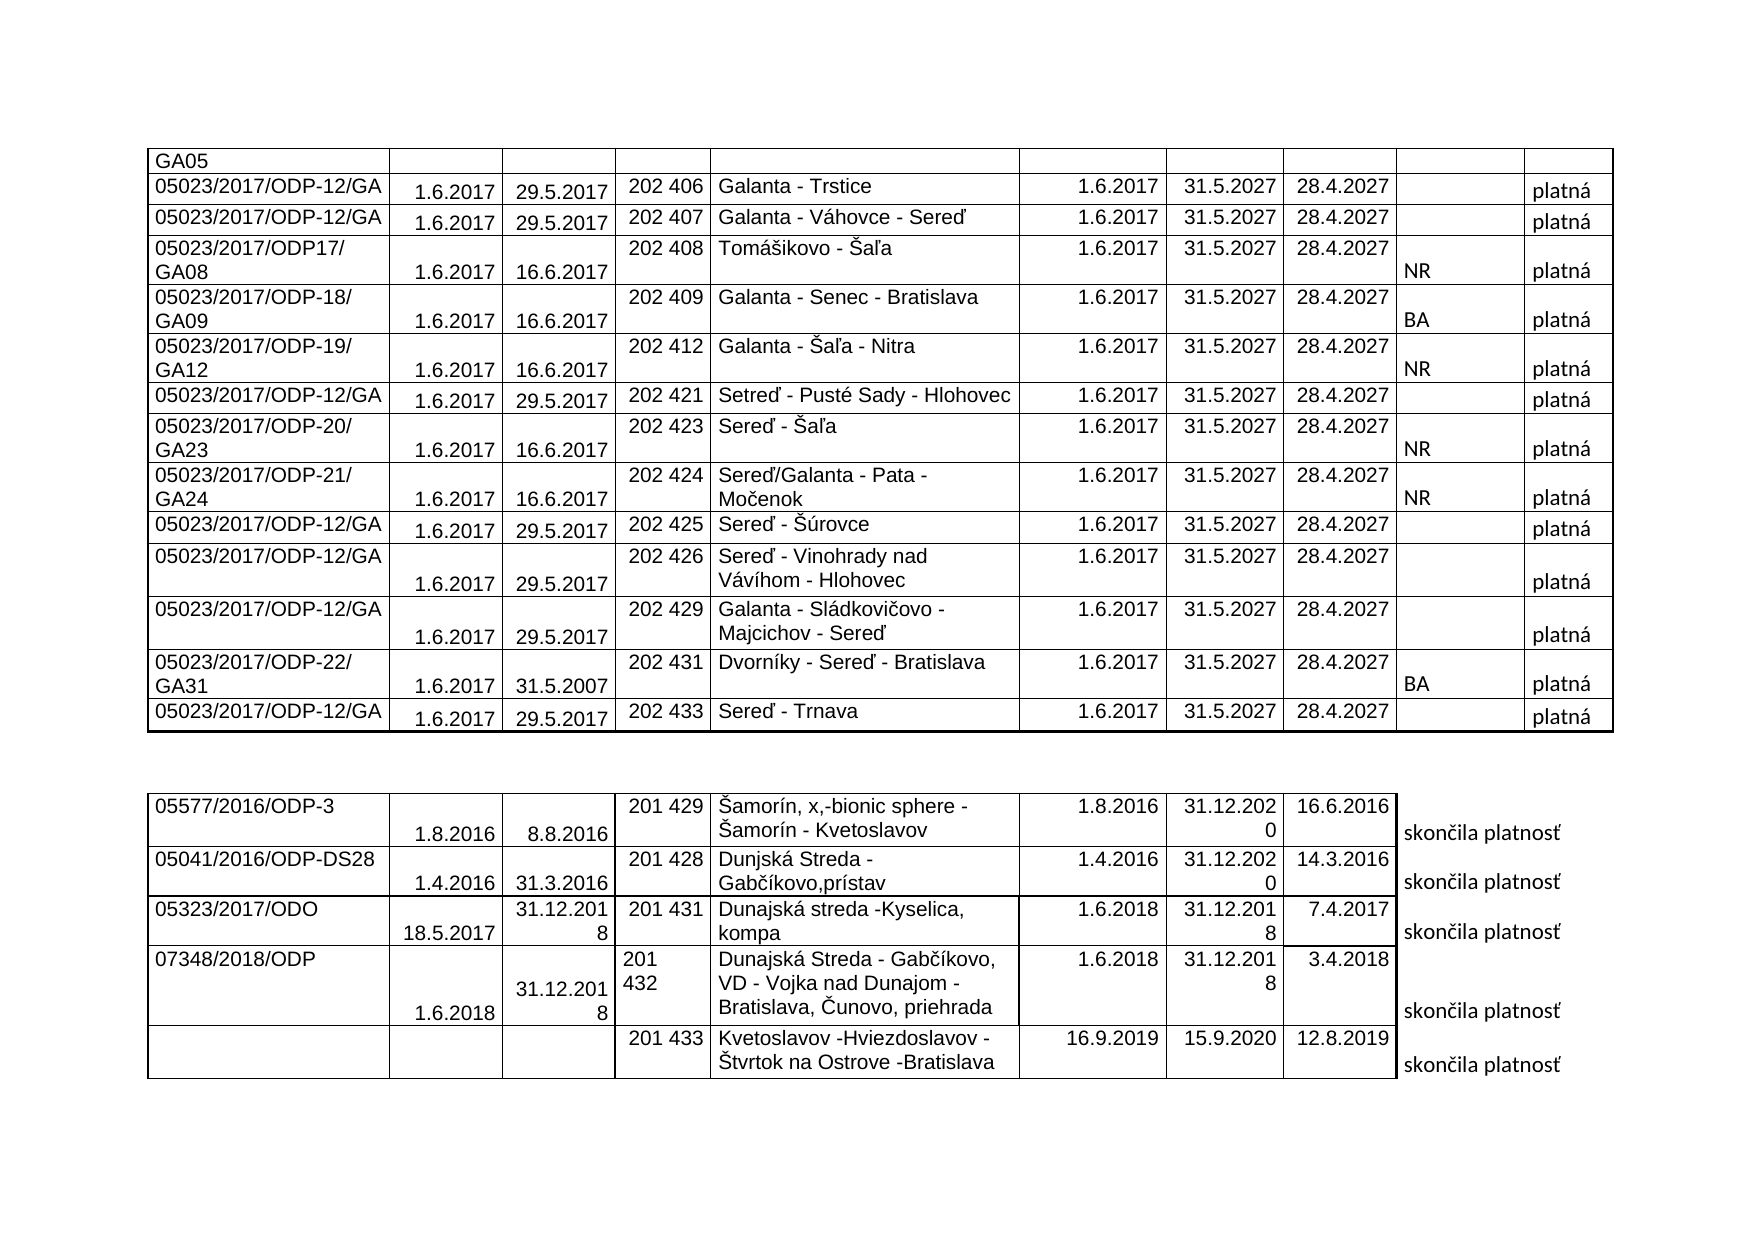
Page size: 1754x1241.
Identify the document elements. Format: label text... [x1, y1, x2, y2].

table_cell BA [1397, 285, 1524, 333]
table_cell 7.4.2017 [1284, 897, 1395, 945]
table_cell 202 429 [616, 597, 710, 649]
table_cell 201 428 [616, 847, 710, 895]
table_cell 202 407 [616, 205, 710, 235]
table_cell [711, 733, 1019, 762]
table_cell 05023/2017/ODP17/GA08 [149, 236, 389, 284]
table_cell 1.6.2018 [1020, 946, 1166, 1025]
table_cell [711, 762, 1019, 793]
table_cell 201 429 [616, 794, 710, 846]
table_cell 31.5.2027 [1167, 463, 1283, 511]
table_cell 31.12.2018 [503, 946, 614, 1025]
table_cell platná [1525, 334, 1612, 382]
table_cell BA [1397, 650, 1524, 698]
table_cell 28.4.2027 [1284, 699, 1396, 730]
table_cell 202 426 [616, 544, 710, 596]
table_cell 201 431 [616, 897, 710, 945]
table_cell 29.5.2017 [503, 174, 615, 204]
table_cell 202 431 [616, 650, 710, 698]
table_cell skončila platnosť [1398, 895, 1613, 945]
table_cell 1.6.2017 [1020, 699, 1166, 730]
table_cell 1.6.2017 [390, 699, 502, 730]
table_cell 1.6.2017 [1020, 383, 1166, 413]
table_cell NR [1397, 463, 1524, 511]
table_cell Dunajská Streda - Gabčíkovo, VD - Vojka nad Dunajom - Bratislava, Čunovo, priehrada [711, 946, 1018, 1025]
table_cell Galanta - Senec - Bratislava [711, 285, 1019, 333]
table_cell 29.5.2017 [503, 383, 615, 413]
table_cell 07348/2018/ODP [149, 946, 389, 1025]
table_cell platná [1525, 383, 1612, 413]
table_cell 31.12.2020 [1167, 794, 1283, 846]
table_cell [615, 762, 711, 793]
table_cell Galanta - Trstice [711, 174, 1019, 204]
table_cell 28.4.2027 [1284, 512, 1396, 542]
table_cell skončila platnosť [1398, 793, 1613, 846]
table_cell skončila platnosť [1398, 1025, 1613, 1078]
table_cell [1397, 544, 1524, 596]
table_cell platná [1525, 463, 1612, 511]
table_cell 31.12.2020 [1167, 847, 1283, 895]
table_cell 31.12.2018 [503, 897, 614, 945]
table_cell 202 425 [616, 512, 710, 542]
table_cell 05041/2016/ODP-DS28 [149, 847, 389, 895]
table_cell 16.6.2016 [1284, 794, 1395, 846]
table_cell 15.9.2020 [1167, 1026, 1283, 1078]
table_cell 05577/2016/ODP-3 [149, 794, 389, 846]
table_cell [1284, 149, 1396, 173]
table_cell 12.8.2019 [1284, 1026, 1395, 1078]
table_cell Dunajská streda -Kyselica, kompa [711, 897, 1018, 945]
table_cell 29.5.2017 [503, 544, 615, 596]
table_cell [503, 1026, 614, 1078]
table_cell 1.6.2017 [390, 174, 502, 204]
table_cell 05023/2017/ODP-12/GA [149, 512, 389, 542]
table_cell 05323/2017/ODO [149, 897, 389, 945]
table_cell [390, 149, 502, 173]
table_cell 31.5.2027 [1167, 414, 1283, 462]
table_cell [390, 733, 503, 762]
table_cell 29.5.2017 [503, 205, 615, 235]
table_cell [1166, 733, 1284, 762]
table_cell 1.6.2017 [1020, 650, 1166, 698]
table_cell 1.6.2017 [390, 205, 502, 235]
table_cell 31.12.2018 [1167, 946, 1283, 1025]
table_cell 31.5.2027 [1167, 383, 1283, 413]
table_cell 16.9.2019 [1020, 1026, 1166, 1078]
table_cell 31.5.2027 [1167, 174, 1283, 204]
table_cell 29.5.2017 [503, 597, 615, 649]
table_cell 1.6.2017 [390, 383, 502, 413]
table_cell [148, 762, 390, 793]
table_cell [503, 149, 615, 173]
table_cell 28.4.2027 [1284, 236, 1396, 284]
table_cell [1397, 383, 1524, 413]
table_cell 31.5.2027 [1167, 597, 1283, 649]
table_cell 05023/2017/ODP-12/GA [149, 205, 389, 235]
table_cell 28.4.2027 [1284, 383, 1396, 413]
table_cell [1284, 762, 1396, 793]
table_cell [711, 149, 1019, 173]
table_cell [1525, 149, 1612, 173]
table_cell 05023/2017/ODP-18/GA09 [149, 285, 389, 333]
table_cell 1.6.2017 [390, 285, 502, 333]
table_cell platná [1525, 597, 1612, 649]
table_cell 1.6.2017 [1020, 597, 1166, 649]
table_cell platná [1525, 544, 1612, 596]
table_cell Sereď - Šaľa [711, 414, 1019, 462]
table_cell 1.6.2017 [1020, 463, 1166, 511]
table_cell 28.4.2027 [1284, 650, 1396, 698]
table_cell 16.6.2017 [503, 414, 615, 462]
table_cell [1284, 733, 1396, 762]
table_cell platná [1525, 205, 1612, 235]
table_cell Setreď - Pusté Sady - Hlohovec [711, 383, 1019, 413]
table_cell [148, 733, 390, 762]
table_cell 1.6.2017 [1020, 414, 1166, 462]
table_cell NR [1397, 236, 1524, 284]
table_cell [390, 1026, 502, 1078]
table_cell 1.6.2017 [390, 650, 502, 698]
table_cell 28.4.2027 [1284, 544, 1396, 596]
table_cell 29.5.2017 [503, 699, 615, 730]
table_cell 14.3.2016 [1284, 847, 1395, 895]
table_cell [616, 149, 710, 173]
table_cell 1.6.2017 [1020, 334, 1166, 382]
table_cell 28.4.2027 [1284, 285, 1396, 333]
table_cell [1167, 149, 1283, 173]
table_cell 28.4.2027 [1284, 463, 1396, 511]
table_cell 18.5.2017 [390, 897, 502, 945]
table_cell 31.5.2027 [1167, 205, 1283, 235]
table_cell 1.8.2016 [1020, 794, 1166, 846]
table_cell 28.4.2027 [1284, 597, 1396, 649]
table_cell 05023/2017/ODP-19/GA12 [149, 334, 389, 382]
table_cell Galanta - Váhovce - Sereď [711, 205, 1019, 235]
table_cell 202 421 [616, 383, 710, 413]
table_cell Sereď - Vinohrady nad Vávíhom - Hlohovec [711, 544, 1019, 596]
table_cell 1.6.2018 [390, 946, 502, 1025]
table_cell 1.6.2017 [390, 334, 502, 382]
table_cell 202 423 [616, 414, 710, 462]
table_cell 1.6.2017 [1020, 174, 1166, 204]
table_cell [1397, 597, 1524, 649]
table_cell 1.6.2017 [390, 597, 502, 649]
table_cell Sereď/Galanta - Pata - Močenok [711, 463, 1019, 511]
table_cell 05023/2017/ODP-12/GA [149, 383, 389, 413]
table_cell Kvetoslavov -Hviezdoslavov - Štvrtok na Ostrove -Bratislava [711, 1026, 1019, 1078]
table_cell [503, 733, 615, 762]
table_cell 1.6.2018 [1020, 897, 1166, 945]
table_cell 31.5.2027 [1167, 236, 1283, 284]
table_cell [1397, 149, 1524, 173]
table_cell 201 433 [616, 1026, 710, 1078]
table_cell [1397, 699, 1524, 730]
table_cell Tomášikovo - Šaľa [711, 236, 1019, 284]
table_cell 31.5.2027 [1167, 334, 1283, 382]
table_cell [615, 733, 711, 762]
table_cell Sereď - Šúrovce [711, 512, 1019, 542]
table_cell [1396, 762, 1525, 793]
table_cell platná [1525, 650, 1612, 698]
table_cell 1.6.2017 [1020, 236, 1166, 284]
table_cell 31.5.2027 [1167, 650, 1283, 698]
table_cell Galanta - Sládkovičovo - Majcichov - Sereď [711, 597, 1019, 649]
table_cell [1396, 733, 1525, 762]
table_cell 202 408 [616, 236, 710, 284]
table_cell 29.5.2017 [503, 512, 615, 542]
table_cell 1.6.2017 [390, 414, 502, 462]
table_cell 1.6.2017 [1020, 285, 1166, 333]
table_cell 28.4.2027 [1284, 414, 1396, 462]
table_cell 8.8.2016 [503, 794, 614, 846]
table_cell 28.4.2027 [1284, 334, 1396, 382]
table_cell GA05 [149, 149, 389, 173]
table_cell 202 409 [616, 285, 710, 333]
table_cell 05023/2017/ODP-12/GA [149, 174, 389, 204]
table_cell 1.6.2017 [390, 544, 502, 596]
table_cell 1.6.2017 [1020, 205, 1166, 235]
table_cell 31.5.2027 [1167, 512, 1283, 542]
table_cell Dvorníky - Sereď - Bratislava [711, 650, 1019, 698]
table_cell 28.4.2027 [1284, 205, 1396, 235]
table_cell 3.4.2018 [1284, 947, 1395, 1025]
table_cell 16.6.2017 [503, 334, 615, 382]
table_cell 31.12.2018 [1167, 897, 1283, 945]
table_cell [1019, 762, 1166, 793]
table_cell [1397, 205, 1524, 235]
table_cell [149, 1026, 389, 1078]
table_cell platná [1525, 414, 1612, 462]
table_cell [390, 762, 503, 793]
table_cell platná [1525, 512, 1612, 542]
table_cell 31.5.2027 [1167, 544, 1283, 596]
table_cell [1525, 762, 1613, 793]
table_cell 16.6.2017 [503, 463, 615, 511]
table_cell 31.5.2007 [503, 650, 615, 698]
table_cell 202 412 [616, 334, 710, 382]
table_cell [1020, 149, 1166, 173]
table_cell 202 406 [616, 174, 710, 204]
table_cell skončila platnosť [1398, 945, 1613, 1025]
table_cell 201 432 [616, 946, 710, 1025]
table_cell 05023/2017/ODP-21/GA24 [149, 463, 389, 511]
table_cell [503, 762, 615, 793]
table_cell platná [1525, 236, 1612, 284]
table_cell 1.4.2016 [1020, 847, 1166, 895]
table_cell 28.4.2027 [1284, 174, 1396, 204]
table_cell 16.6.2017 [503, 285, 615, 333]
table_cell [1019, 733, 1166, 762]
table_cell 31.5.2027 [1167, 699, 1283, 730]
table_cell Šamorín, x,-bionic sphere - Šamorín - Kvetoslavov [711, 794, 1019, 846]
table_cell platná [1525, 699, 1612, 730]
table_cell 05023/2017/ODP-22/GA31 [149, 650, 389, 698]
table_cell NR [1397, 414, 1524, 462]
table_cell NR [1397, 334, 1524, 382]
table_cell 1.6.2017 [1020, 544, 1166, 596]
table_cell Sereď - Trnava [711, 699, 1019, 730]
table_cell [1166, 762, 1284, 793]
table_cell 1.8.2016 [390, 794, 502, 846]
table_cell 1.6.2017 [390, 463, 502, 511]
table_cell 202 433 [616, 699, 710, 730]
table_cell 1.6.2017 [390, 236, 502, 284]
table_cell platná [1525, 174, 1612, 204]
table_cell 31.5.2027 [1167, 285, 1283, 333]
table_cell 31.3.2016 [503, 847, 614, 895]
table_cell Galanta - Šaľa - Nitra [711, 334, 1019, 382]
table_cell [1397, 174, 1524, 204]
table_cell [1397, 512, 1524, 542]
table_cell 1.6.2017 [390, 512, 502, 542]
table_cell [1525, 733, 1613, 762]
table_cell 05023/2017/ODP-12/GA [149, 544, 389, 596]
table_cell 16.6.2017 [503, 236, 615, 284]
table_cell platná [1525, 285, 1612, 333]
table_cell skončila platnosť [1398, 846, 1613, 895]
table_cell 202 424 [616, 463, 710, 511]
table_cell 05023/2017/ODP-12/GA [149, 699, 389, 730]
table_cell 1.4.2016 [390, 847, 502, 895]
table_cell 05023/2017/ODP-12/GA [149, 597, 389, 649]
table_cell 05023/2017/ODP-20/GA23 [149, 414, 389, 462]
table_cell 1.6.2017 [1020, 512, 1166, 542]
table_cell Dunjská Streda -Gabčíkovo,prístav [711, 847, 1019, 895]
